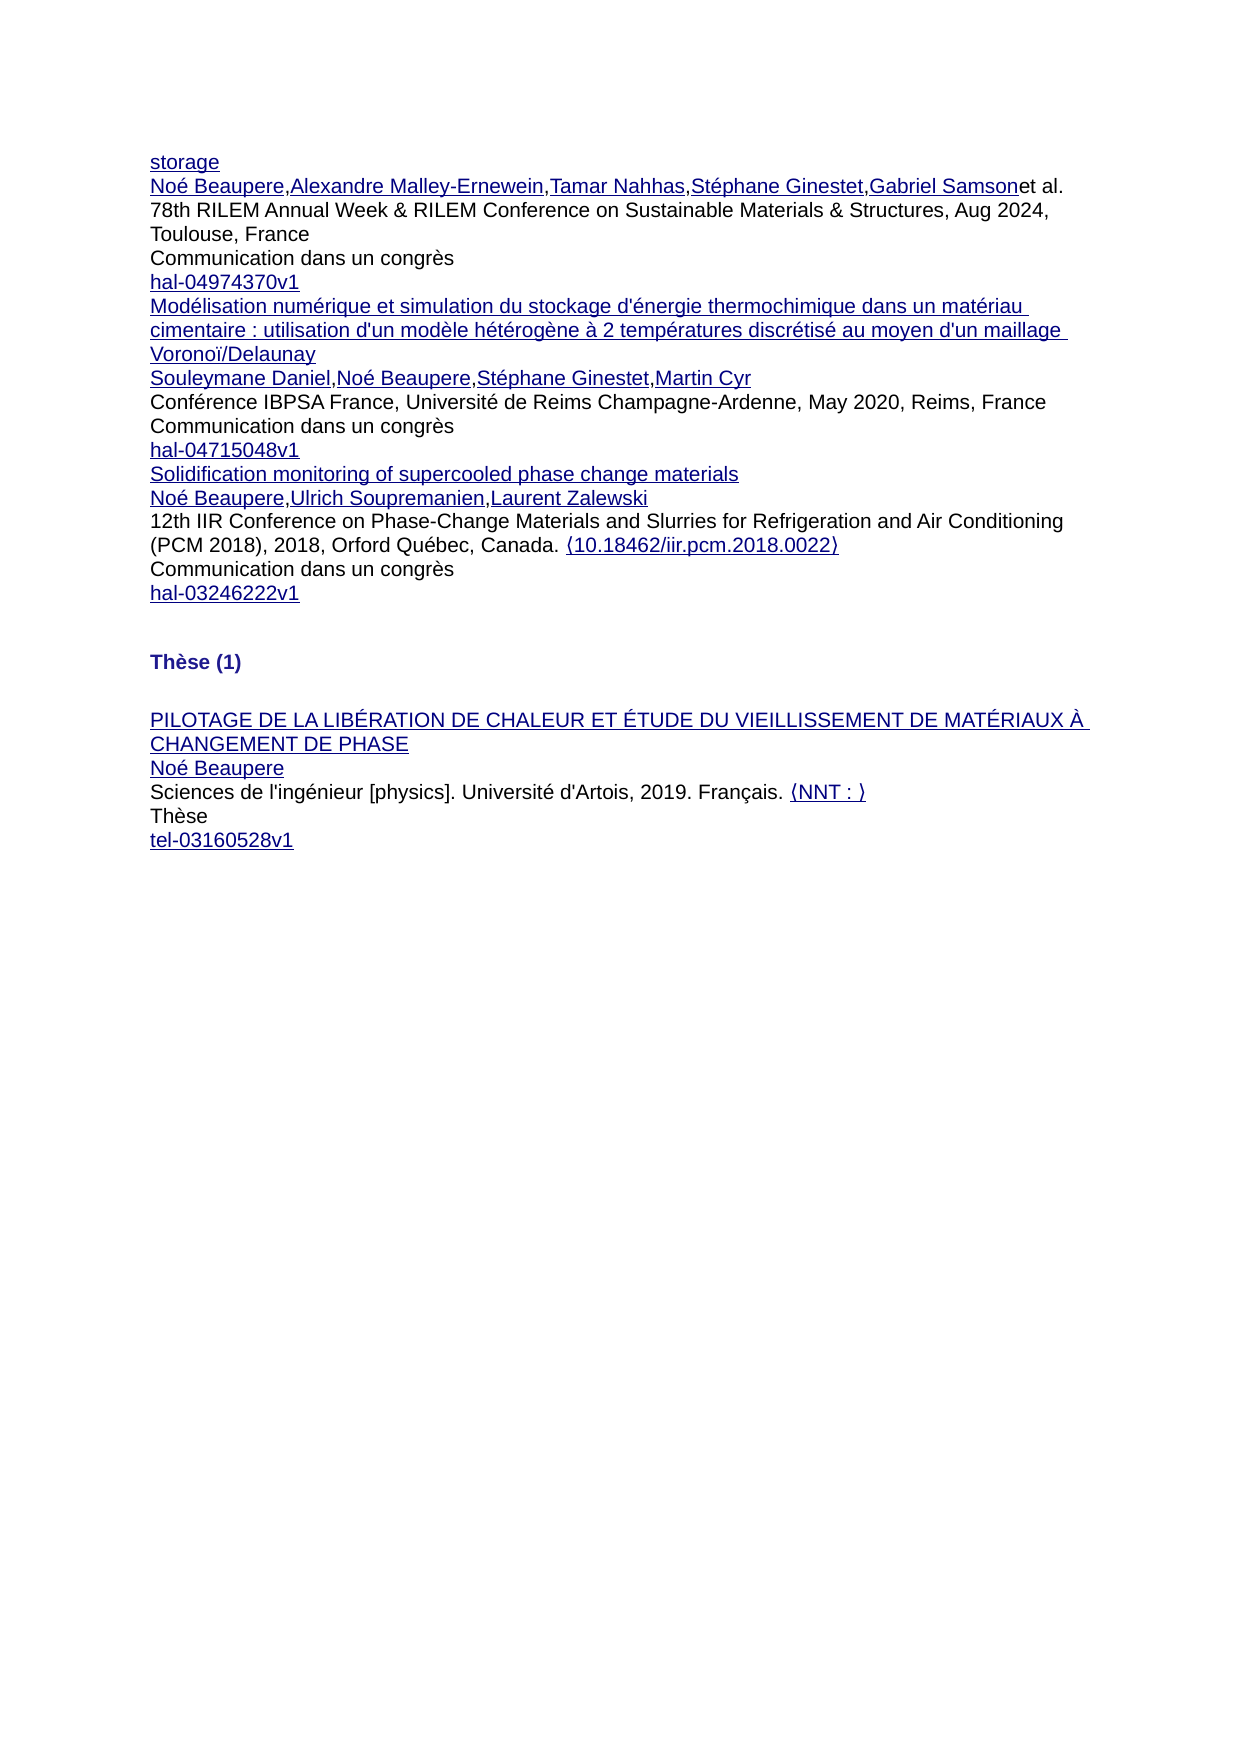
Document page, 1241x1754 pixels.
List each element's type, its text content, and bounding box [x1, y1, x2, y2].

table_header PILOTAGE DE LA LIBÉRATION DE CHALEUR ET ÉTUDE DU VIEILLISSEMENT DE MATÉRIAUX À [150, 708, 1090, 729]
table_header CHANGEMENT DE PHASE Noé Beaupere Sciences de l'ingénieur [physics]. Université d'Artois, 2019. Français. ⟨NNT : ⟩ Thèse tel-03160528v1 [150, 730, 1090, 852]
table_cell Modélisation numérique et simulation du stockage d'énergie thermochimique dans un matériau cimentaire : utilisation d'un modèle hétérogène à 2 températures discrétisé au moyen d'un maillage Voronoï/Delaunay Souleymane Daniel,Noé Beaupere,Stéphane Ginestet,Martin Cyr Conférence IBPSA France, Université de Reims Champagne-Ardenne, May 2020, Reims, France Communication dans un congrès hal-04715048v1 [150, 294, 1090, 461]
table_cell Development of a large-scale calcium sulfo-aluminate (CSA) foamed material for thermal energy storage Noé Beaupere,Alexandre Malley-Ernewein,Tamar Nahhas,Stéphane Ginestet,Gabriel Samsonet al. 78th RILEM Annual Week & RILEM Conference on Sustainable Materials & Structures, Aug 2024, Toulouse, France Communication dans un congrès hal-04974370v1 [150, 150, 1090, 294]
subtitle Thèse (1) [150, 650, 1090, 674]
table_cell Solidification monitoring of supercooled phase change materials Noé Beaupere,Ulrich Soupremanien,Laurent Zalewski 12th IIR Conference on Phase-Change Materials and Slurries for Refrigeration and Air Conditioning (PCM 2018), 2018, Orford Québec, Canada. ⟨10.18462/iir.pcm.2018.0022⟩ Communication dans un congrès hal-03246222v1 [150, 461, 1090, 605]
